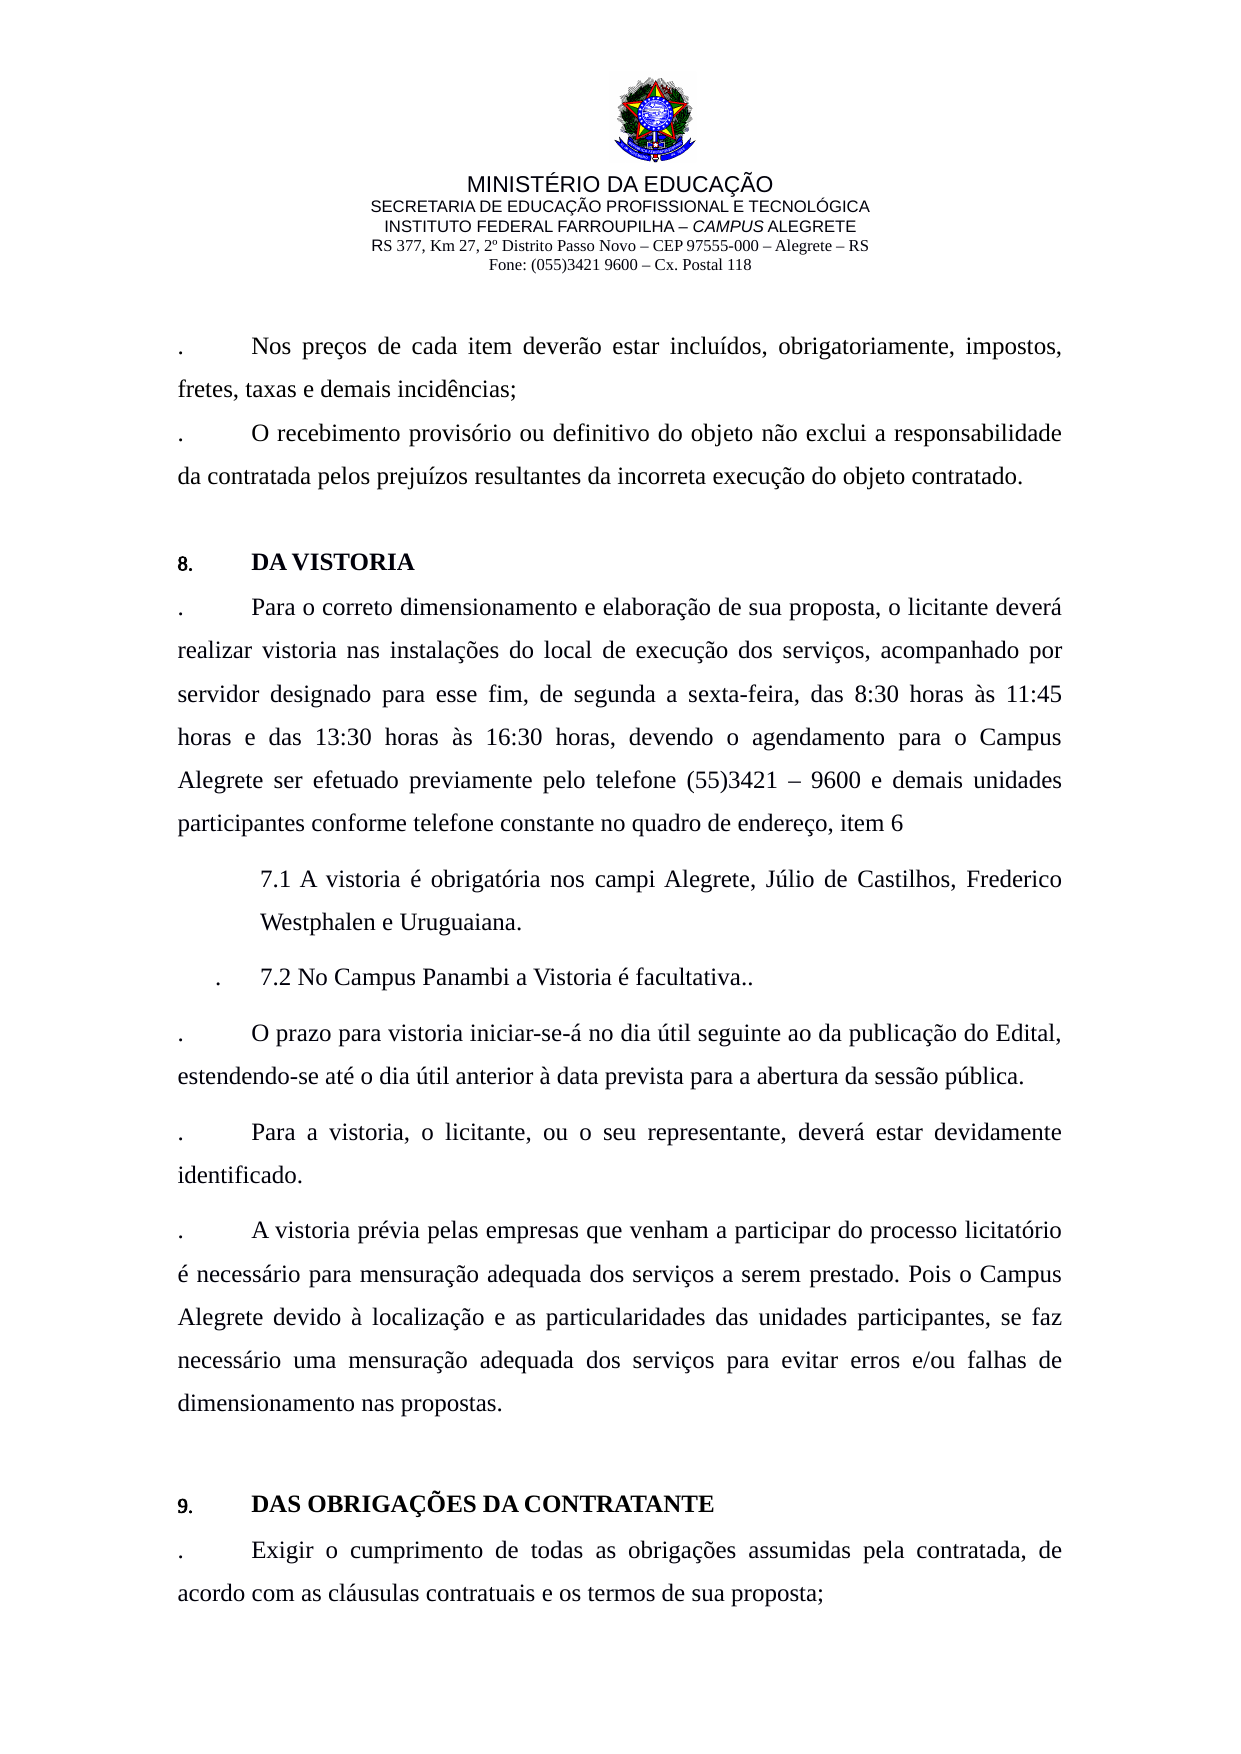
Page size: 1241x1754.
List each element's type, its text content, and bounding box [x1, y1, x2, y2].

list 7.2 No Campus Panambi a Vistoria é facultativa.. [215, 962, 1063, 991]
list Para a vistoria, o licitante, ou o seu representante, deverá estar devidamente identificado. [177, 1117, 1063, 1189]
list DA VISTORIA [177, 547, 1064, 576]
list 7.1 A vistoria é obrigatória nos campi Alegrete, Júlio de Castilhos, Frederico Westphalen e Uruguaiana. [215, 864, 1063, 936]
list O prazo para vistoria iniciar-se-á no dia útil seguinte ao da publicação do Edital, estendendo-se até o dia útil anterior à data prevista para a abertura da sessão pública. [177, 1018, 1063, 1090]
list Exigir o cumprimento de todas as obrigações assumidas pela contratada, de acordo com as cláusulas contratuais e os termos de sua proposta; [177, 1535, 1063, 1607]
list Para o correto dimensionamento e elaboração de sua proposta, o licitante deverá realizar vistoria nas instalações do local de execução dos serviços, acompanhado por servidor designado para esse fim, de segunda a sexta-feira, das 8:30 horas às 11:45 horas e das 13:30 horas às 16:30 horas, devendo o agendamento para o Campus Alegrete ser efetuado previamente pelo telefone (55)3421 – 9600 e demais unidades participantes conforme telefone constante no quadro de endereço, item 6 [177, 592, 1063, 837]
list A vistoria prévia pelas empresas que venham a participar do processo licitatório é necessário para mensuração adequada dos serviços a serem prestado. Pois o Campus Alegrete devido à localização e as particularidades das unidades participantes, se faz necessário uma mensuração adequada dos serviços para evitar erros e/ou falhas de dimensionamento nas propostas. [177, 1216, 1063, 1417]
picture [608, 71, 697, 163]
list Nos preços de cada item deverão estar incluídos, obrigatoriamente, impostos, fretes, taxas e demais incidências; [177, 331, 1063, 403]
list DAS OBRIGAÇÕES DA CONTRATANTE [177, 1489, 1064, 1518]
list O recebimento provisório ou definitivo do objeto não exclui a responsabilidade da contratada pelos prejuízos resultantes da incorreta execução do objeto contratado. [177, 418, 1063, 489]
